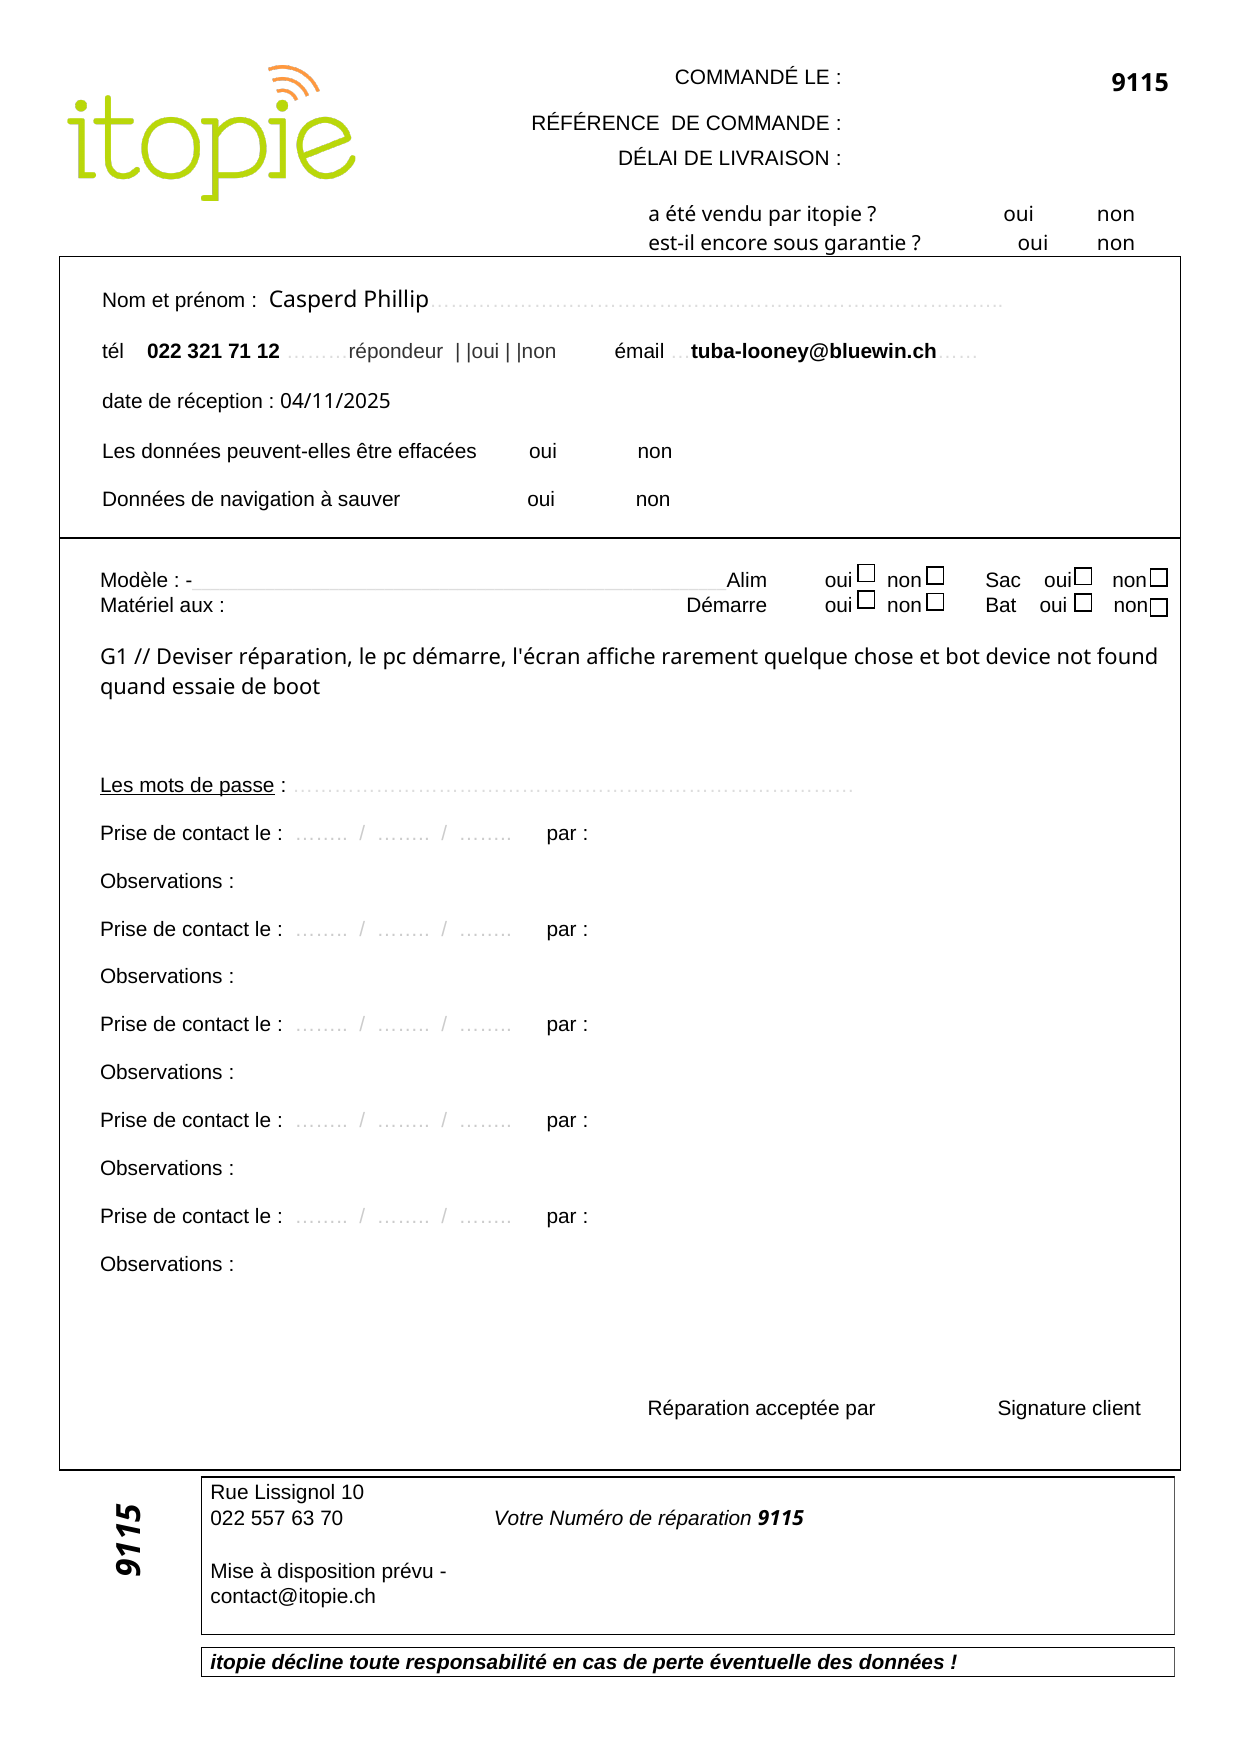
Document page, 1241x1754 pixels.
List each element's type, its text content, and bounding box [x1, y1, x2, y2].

table_cell [847, 140, 1180, 175]
text Prise de contact le : …….. / …….. / …….. par : [60, 1009, 1180, 1036]
table_header COMMANDÉ LE : [490, 59, 847, 104]
text est-il encore sous garantie ? oui non [59, 228, 1181, 256]
text Observations : [60, 1153, 1180, 1180]
text Les données peuvent-elles être effacées oui non [60, 436, 1180, 463]
text Modèle : - Alim oui non Sac oui non [948, 562, 1180, 590]
text date de réception : 04/11/2025 [60, 383, 1180, 415]
text Modèle : - Alim oui non Sac oui non [60, 562, 856, 590]
text Observations : [60, 961, 1180, 988]
text a été vendu par itopie ? oui non [59, 199, 1181, 228]
text Les mots de passe : ……………………………………………………………………… [60, 769, 1180, 797]
table_cell itopie décline toute responsabilité en cas de perte éventuelle des données ! [195, 1641, 1180, 1683]
text Observations : [60, 865, 1180, 892]
table_cell [847, 105, 1180, 140]
table_header 9115 [847, 59, 1180, 104]
text Réparation acceptée par Signature client [60, 1392, 1180, 1419]
text Prise de contact le : …….. / …….. / …….. par : [60, 1201, 1180, 1228]
text Nom et prénom : Casperd Phillip……………………………………………………………………….. [60, 280, 1180, 314]
table_header 9115 [59, 1471, 195, 1683]
table_cell RÉFÉRENCE DE COMMANDE : [490, 105, 847, 140]
picture [67, 65, 356, 201]
text Prise de contact le : …….. / …….. / …….. par : [60, 817, 1180, 844]
text Matériel aux : Démarre oui non Bat oui non [60, 590, 1180, 617]
table_header Rue Lissignol 10 022 557 63 70 Votre Numéro de réparation 9115 Mise à disposition prévu - contact@itopie.ch [195, 1471, 1180, 1641]
text Modèle : - Alim oui non Sac oui non [879, 562, 925, 590]
text Prise de contact le : …….. / …….. / …….. par : [60, 913, 1180, 940]
text Observations : [60, 1249, 1180, 1276]
text Prise de contact le : …….. / …….. / …….. par : [60, 1105, 1180, 1132]
text Observations : [60, 1057, 1180, 1084]
text tél 022 321 71 12 ………répondeur | |oui | |non émail …tuba-looney@bluewin.ch…… [60, 335, 1180, 362]
text Données de navigation à sauver oui non [60, 484, 1180, 511]
table_cell DÉLAI DE LIVRAISON : [490, 140, 847, 175]
text G1 // Deviser réparation, le pc démarre, l'écran affiche rarement quelque chose et bot device not found quand essaie de boot [60, 638, 1180, 701]
